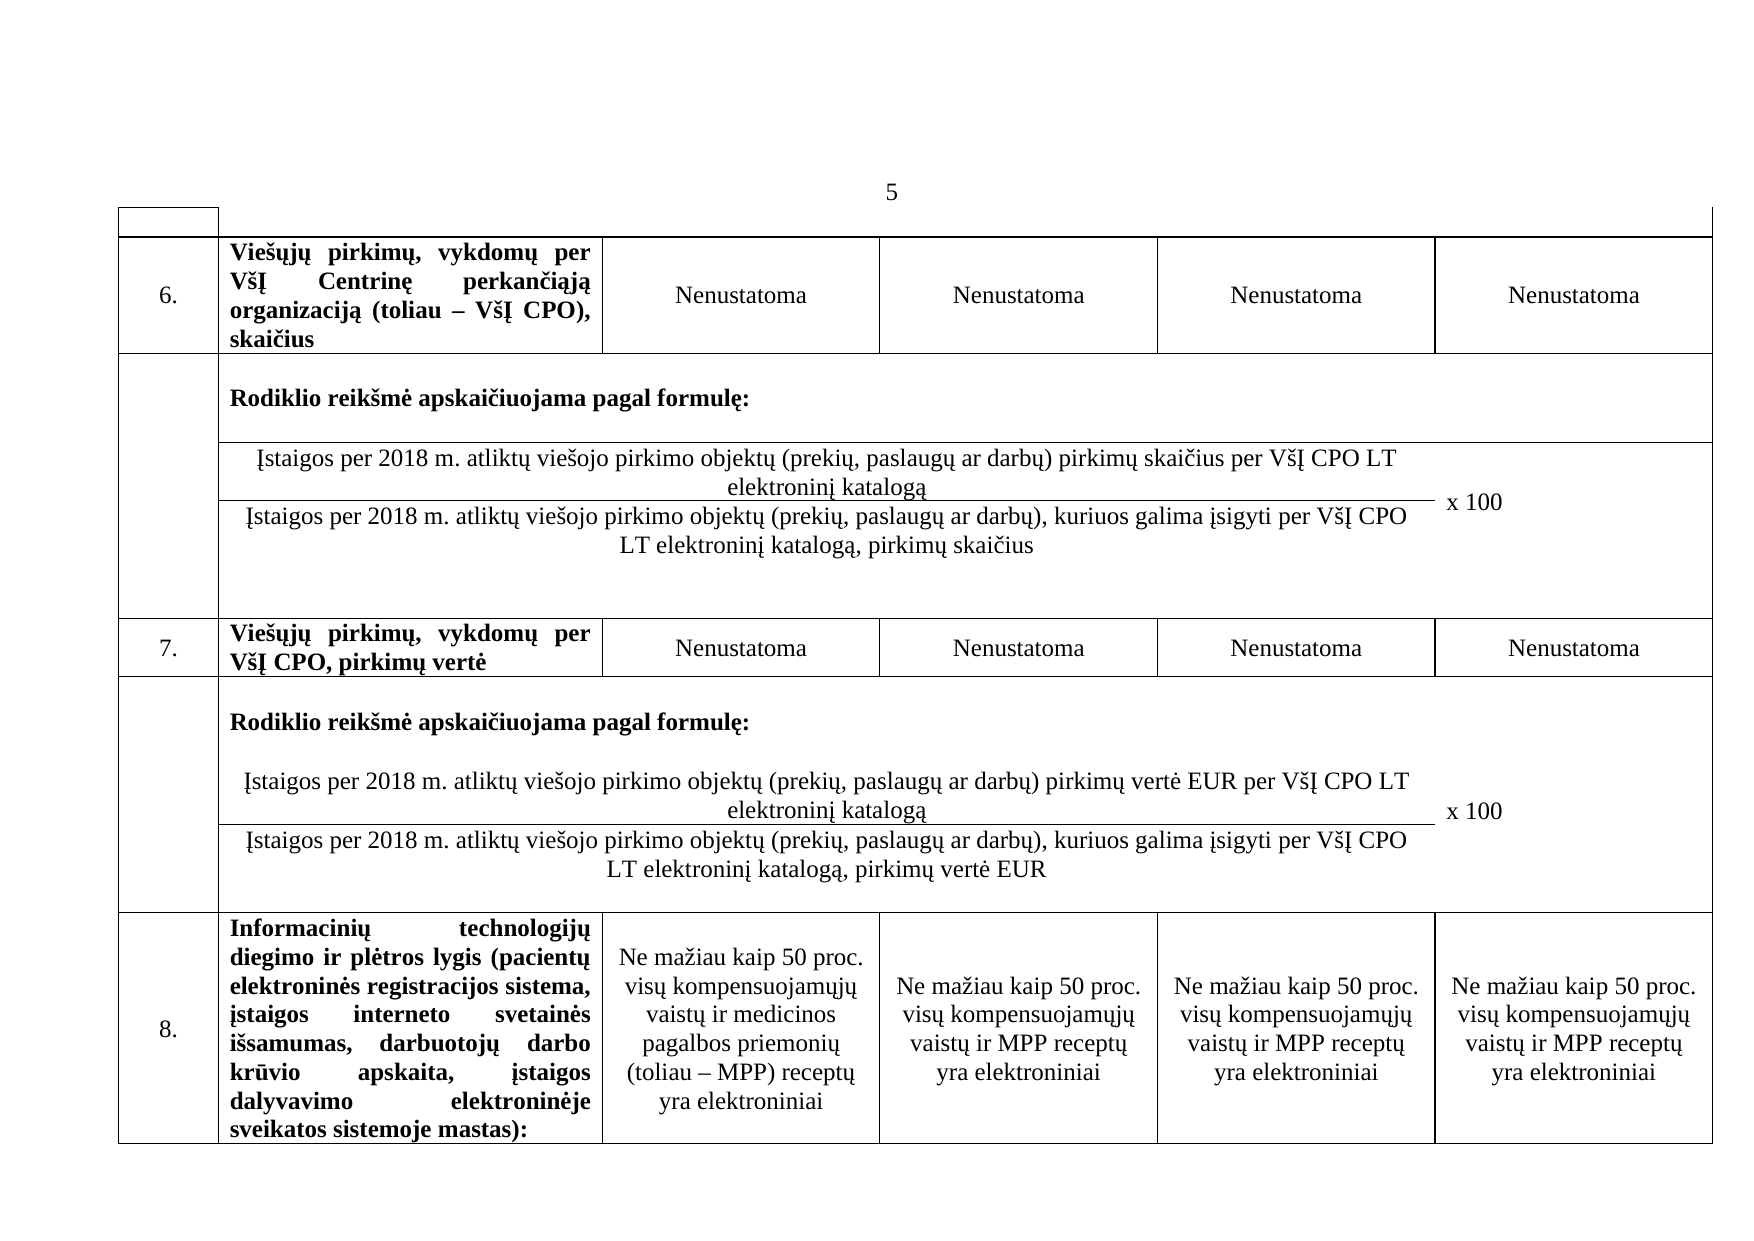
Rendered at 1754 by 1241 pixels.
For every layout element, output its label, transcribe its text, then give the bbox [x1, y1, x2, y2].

table_cell Ne mažiau kaip 50 proc. visų kompensuojamųjų vaistų ir MPP receptų yra elektroniniai [1436, 913, 1712, 1143]
table_cell Ne mažiau kaip 50 proc. visų kompensuojamųjų vaistų ir MPP receptų yra elektroniniai [1158, 913, 1434, 1143]
table_cell [1157, 883, 1435, 912]
table_cell [119, 354, 218, 617]
table_cell [219, 677, 602, 706]
table_cell 8. [119, 913, 218, 1143]
table_cell [880, 883, 1157, 912]
table_cell Nenustatoma [880, 619, 1157, 676]
table_cell [219, 588, 602, 617]
table_cell Rodiklio reikšmė apskaičiuojama pagal formulę: [219, 706, 1712, 736]
table_cell [219, 412, 1712, 442]
table_cell Įstaigos per 2018 m. atliktų viešojo pirkimo objektų (prekių, paslaugų ar darbų), kuriuos galima įsigyti per VšĮ CPO LT elektroninį katalogą, pirkimų skaičius [219, 501, 1435, 588]
table_cell Nenustatoma [603, 619, 879, 676]
table_cell [880, 588, 1157, 617]
table_cell Viešųjų pirkimų, vykdomų per VšĮ Centrinę perkančiąją organizaciją (toliau – VšĮ CPO), skaičius [219, 238, 602, 352]
table_cell [1157, 354, 1435, 382]
table_cell [1157, 588, 1435, 617]
table_cell Nenustatoma [1158, 619, 1434, 676]
table_cell Ne mažiau kaip 50 proc. visų kompensuojamųjų vaistų ir medicinos pagalbos priemonių (toliau – MPP) receptų yra elektroniniai [603, 913, 879, 1143]
table_cell [602, 588, 880, 617]
table_cell Įstaigos per 2018 m. atliktų viešojo pirkimo objektų (prekių, paslaugų ar darbų), kuriuos galima įsigyti per VšĮ CPO LT elektroninį katalogą, pirkimų vertė EUR [219, 825, 1435, 882]
table_cell 7. [119, 619, 218, 676]
table_cell 6. [119, 238, 218, 352]
table_cell Įstaigos per 2018 m. atliktų viešojo pirkimo objektų (prekių, paslaugų ar darbų) pirkimų skaičius per VšĮ CPO LT elektroninį katalogą [219, 443, 1435, 500]
table_cell Įstaigos per 2018 m. atliktų viešojo pirkimo objektų (prekių, paslaugų ar darbų) pirkimų vertė EUR per VšĮ CPO LT elektroninį katalogą [219, 765, 1435, 824]
table_cell [1435, 883, 1712, 912]
table_cell [880, 354, 1157, 382]
table_cell x 100 [1435, 443, 1712, 588]
table_cell [1157, 677, 1435, 706]
table_cell [119, 208, 218, 236]
table_cell Nenustatoma [880, 238, 1157, 352]
table_cell [219, 883, 602, 912]
table_cell Nenustatoma [1158, 238, 1434, 352]
table_cell Rodiklio reikšmė apskaičiuojama pagal formulę: [219, 382, 1712, 412]
table_cell x 100 [1435, 765, 1712, 882]
table_cell Nenustatoma [1436, 619, 1712, 676]
table_cell [602, 677, 880, 706]
table_cell [219, 207, 1712, 236]
table_cell [1435, 588, 1712, 617]
table_cell [880, 677, 1157, 706]
table_cell [602, 883, 880, 912]
table_cell Nenustatoma [1436, 238, 1712, 352]
table_cell [219, 736, 1712, 765]
table_cell Viešųjų pirkimų, vykdomų per VšĮ CPO, pirkimų vertė [219, 619, 602, 676]
table_cell [119, 677, 218, 912]
table_cell Nenustatoma [603, 238, 879, 352]
table_cell [219, 354, 602, 382]
table_cell Ne mažiau kaip 50 proc. visų kompensuojamųjų vaistų ir MPP receptų yra elektroniniai [880, 913, 1157, 1143]
table_cell [602, 354, 880, 382]
table_cell Informacinių technologijų diegimo ir plėtros lygis (pacientų elektroninės registracijos sistema, įstaigos interneto svetainės išsamumas, darbuotojų darbo krūvio apskaita, įstaigos dalyvavimo elektroninėje sveikatos sistemoje mastas): [219, 913, 602, 1143]
table_cell [1435, 677, 1712, 706]
table_cell [1435, 354, 1712, 382]
